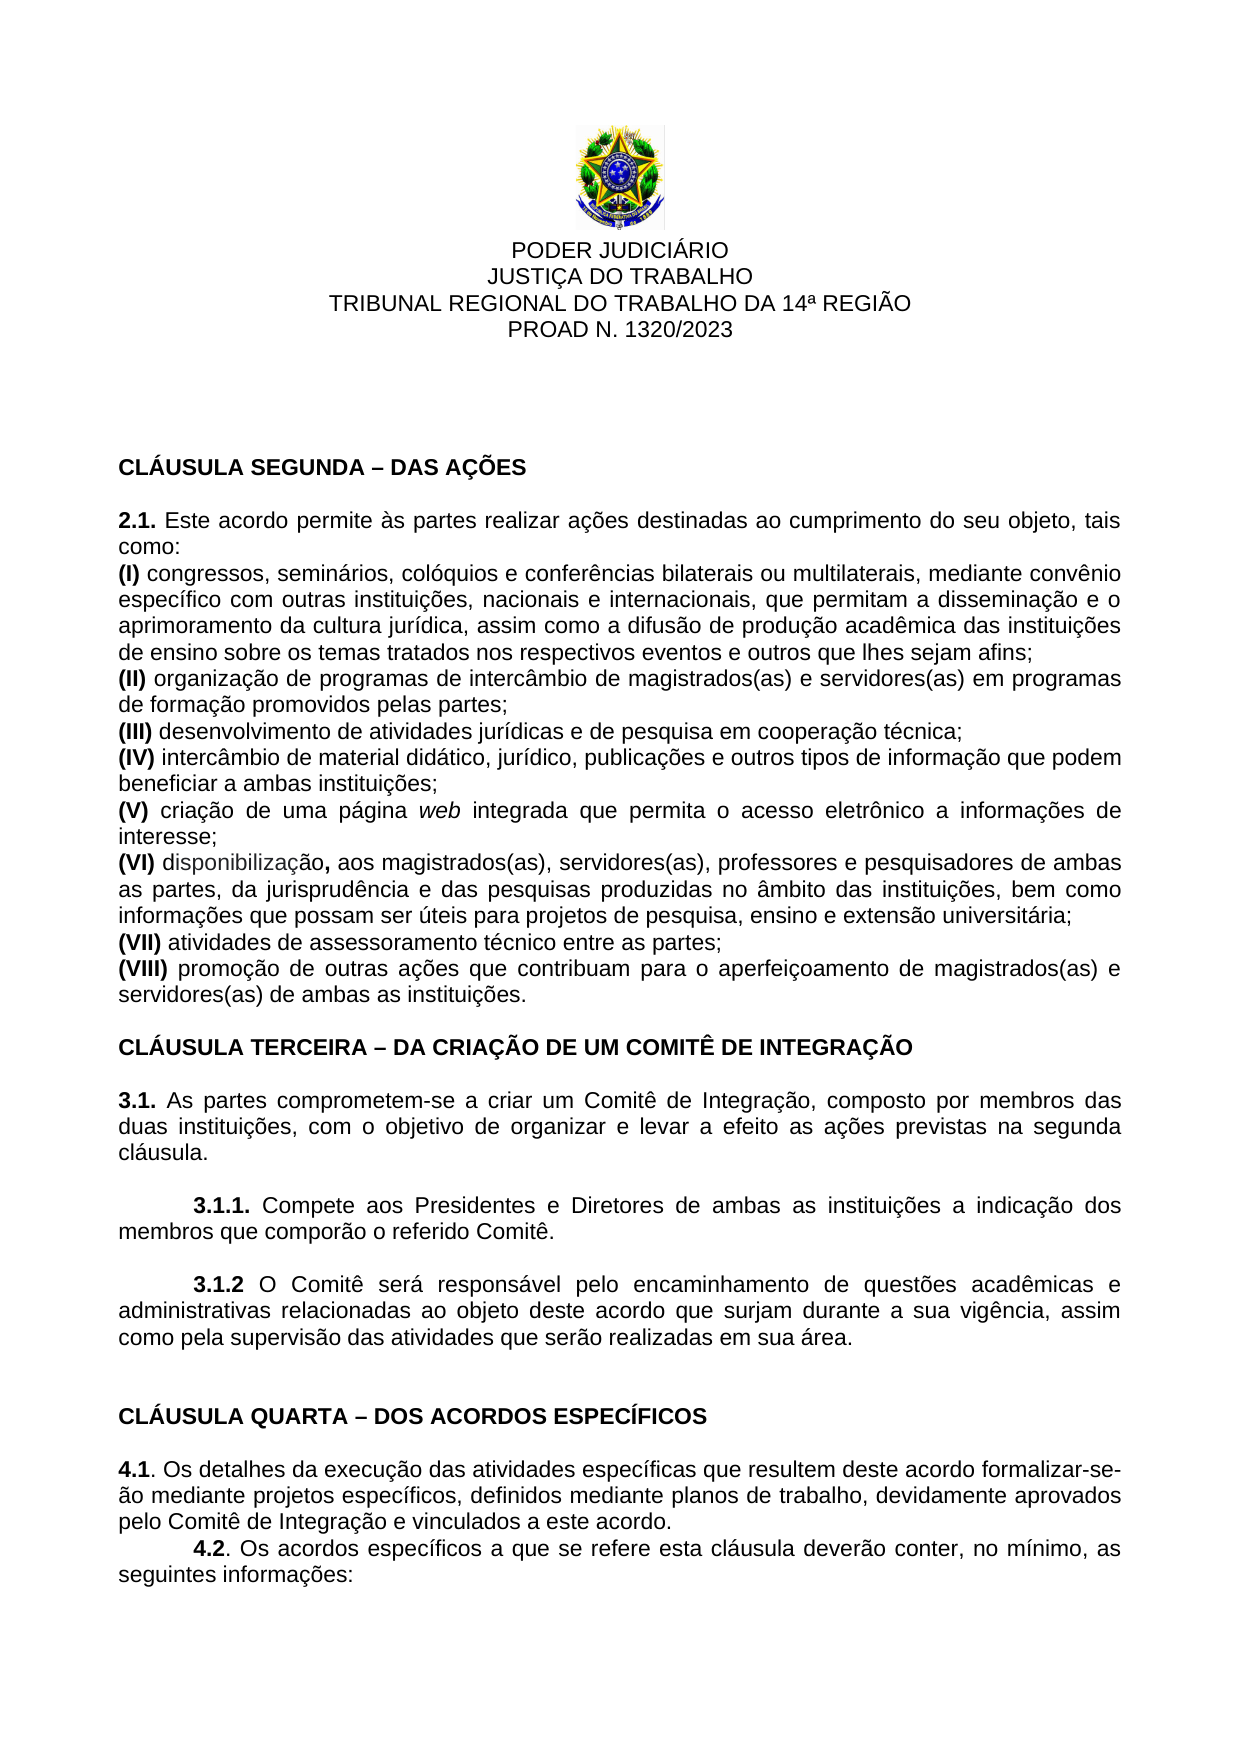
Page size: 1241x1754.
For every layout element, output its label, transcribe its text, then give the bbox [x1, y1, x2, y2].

text 3.1. As partes comprometem-se a criar um Comitê de Integração, composto por membros das duas instituições, com o objetivo de organizar e levar a efeito as ações previstas na segunda cláusula. [118, 1087, 1122, 1166]
text (VI) disponibilização, aos magistrados(as), servidores(as), professores e pesquisadores de ambas as partes, da jurisprudência e das pesquisas produzidas no âmbito das instituições, bem como informações que possam ser úteis para projetos de pesquisa, ensino e extensão universitária; [118, 849, 1122, 928]
text (IV) intercâmbio de material didático, jurídico, publicações e outros tipos de informação que podem beneficiar a ambas instituições; [118, 744, 1122, 797]
text (III) desenvolvimento de atividades jurídicas e de pesquisa em cooperação técnica; [118, 718, 1122, 744]
text (VIII) promoção de outras ações que contribuam para o aperfeiçoamento de magistrados(as) e servidores(as) de ambas as instituições. [118, 955, 1122, 1007]
text (VII) atividades de assessoramento técnico entre as partes; [118, 928, 1122, 955]
text (V) criação de uma página web integrada que permita o acesso eletrônico a informações de interesse; [118, 797, 1122, 849]
text 4.1. Os detalhes da execução das atividades específicas que resultem deste acordo formalizar-se-ão mediante projetos específicos, definidos mediante planos de trabalho, devidamente aprovados pelo Comitê de Integração e vinculados a este acordo. [118, 1456, 1122, 1534]
text (II) organização de programas de intercâmbio de magistrados(as) e servidores(as) em programas de formação promovidos pelas partes; [118, 665, 1122, 718]
text CLÁUSULA TERCEIRA – DA CRIAÇÃO DE UM COMITÊ DE INTEGRAÇÃO [118, 1034, 1122, 1060]
text CLÁUSULA QUARTA – DOS ACORDOS ESPECÍFICOS [118, 1403, 1122, 1429]
text 3.1.1. Compete aos Presidentes e Diretores de ambas as instituições a indicação dos membros que comporão o referido Comitê. [118, 1192, 1122, 1245]
text CLÁUSULA SEGUNDA – DAS AÇÕES [118, 454, 1122, 480]
text 2.1. Este acordo permite às partes realizar ações destinadas ao cumprimento do seu objeto, tais como: [118, 507, 1122, 559]
text (I) congressos, seminários, colóquios e conferências bilaterais ou multilaterais, mediante convênio específico com outras instituições, nacionais e internacionais, que permitam a disseminação e o aprimoramento da cultura jurídica, assim como a difusão de produção acadêmica das instituições de ensino sobre os temas tratados nos respectivos eventos e outros que lhes sejam afins; [118, 559, 1122, 665]
picture [575, 125, 665, 230]
text 4.2. Os acordos específicos a que se refere esta cláusula deverão conter, no mínimo, as seguintes informações: [118, 1534, 1122, 1587]
text 3.1.2 O Comitê será responsável pelo encaminhamento de questões acadêmicas e administrativas relacionadas ao objeto deste acordo que surjam durante a sua vigência, assim como pela supervisão das atividades que serão realizadas em sua área. [118, 1271, 1122, 1350]
